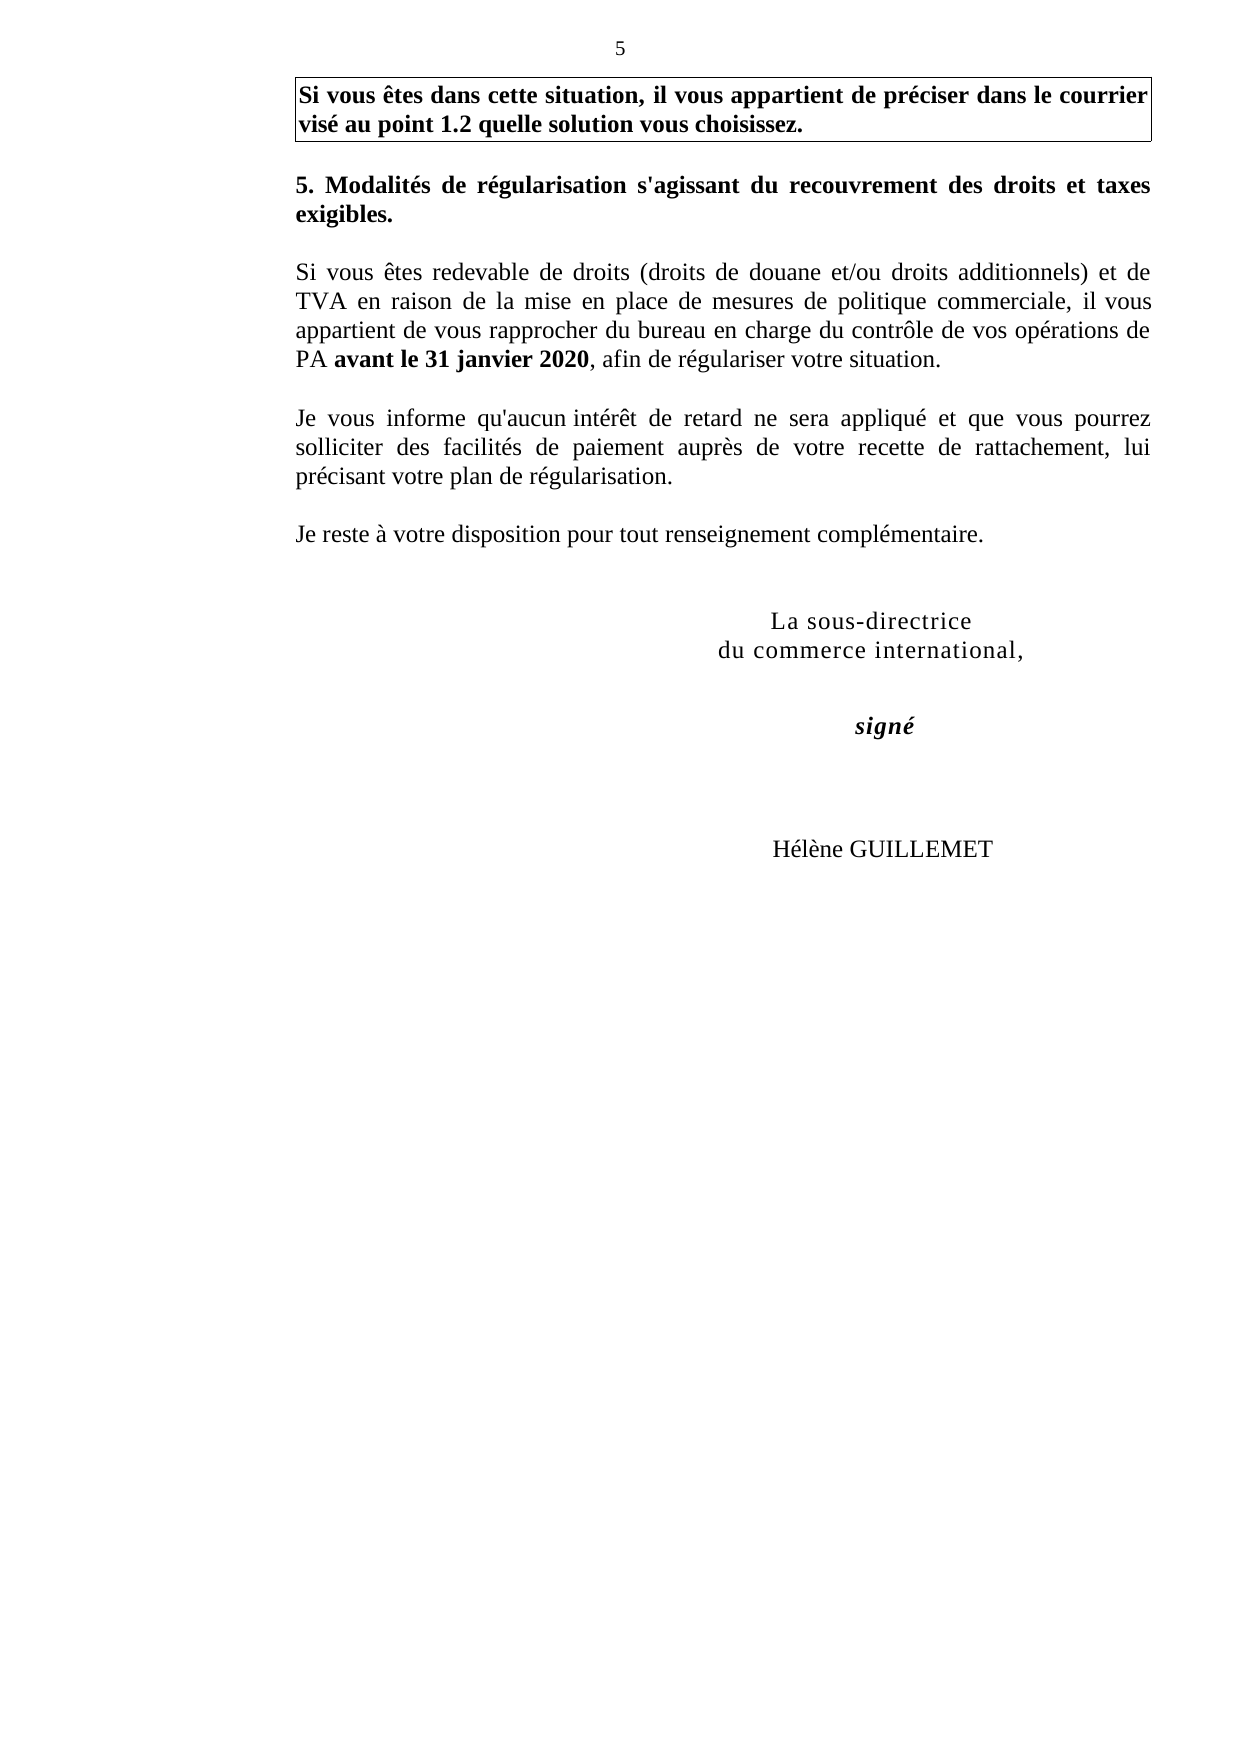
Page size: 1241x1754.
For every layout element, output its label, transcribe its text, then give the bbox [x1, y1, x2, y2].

text signé [620, 711, 1151, 740]
text 5. Modalités de régularisation s'agissant du recouvrement des droits et taxes exigibles. [295, 170, 1151, 228]
text La sous-directrice [591, 606, 1151, 635]
text Si vous êtes redevable de droits (droits de douane et/ou droits additionnels) et de TVA en raison de la mise en place de mesures de politique commerciale, il vous appartient de vous rapprocher du bureau en charge du contrôle de vos opérations de PA avant le 31 janvier 2020, afin de régulariser votre situation. [295, 257, 1151, 373]
text du commerce international, [591, 635, 1151, 664]
text Je vous informe qu'aucun intérêt de retard ne sera appliqué et que vous pourrez solliciter des facilités de paiement auprès de votre recette de rattachement, lui précisant votre plan de régularisation. [295, 402, 1151, 489]
text Je reste à votre disposition pour tout renseignement complémentaire. [295, 519, 1151, 548]
text Hélène GUILLEMET [614, 834, 1151, 863]
text Si vous êtes dans cette situation, il vous appartient de préciser dans le courrier visé au point 1.2 quelle solution vous choisissez. [296, 78, 1151, 141]
